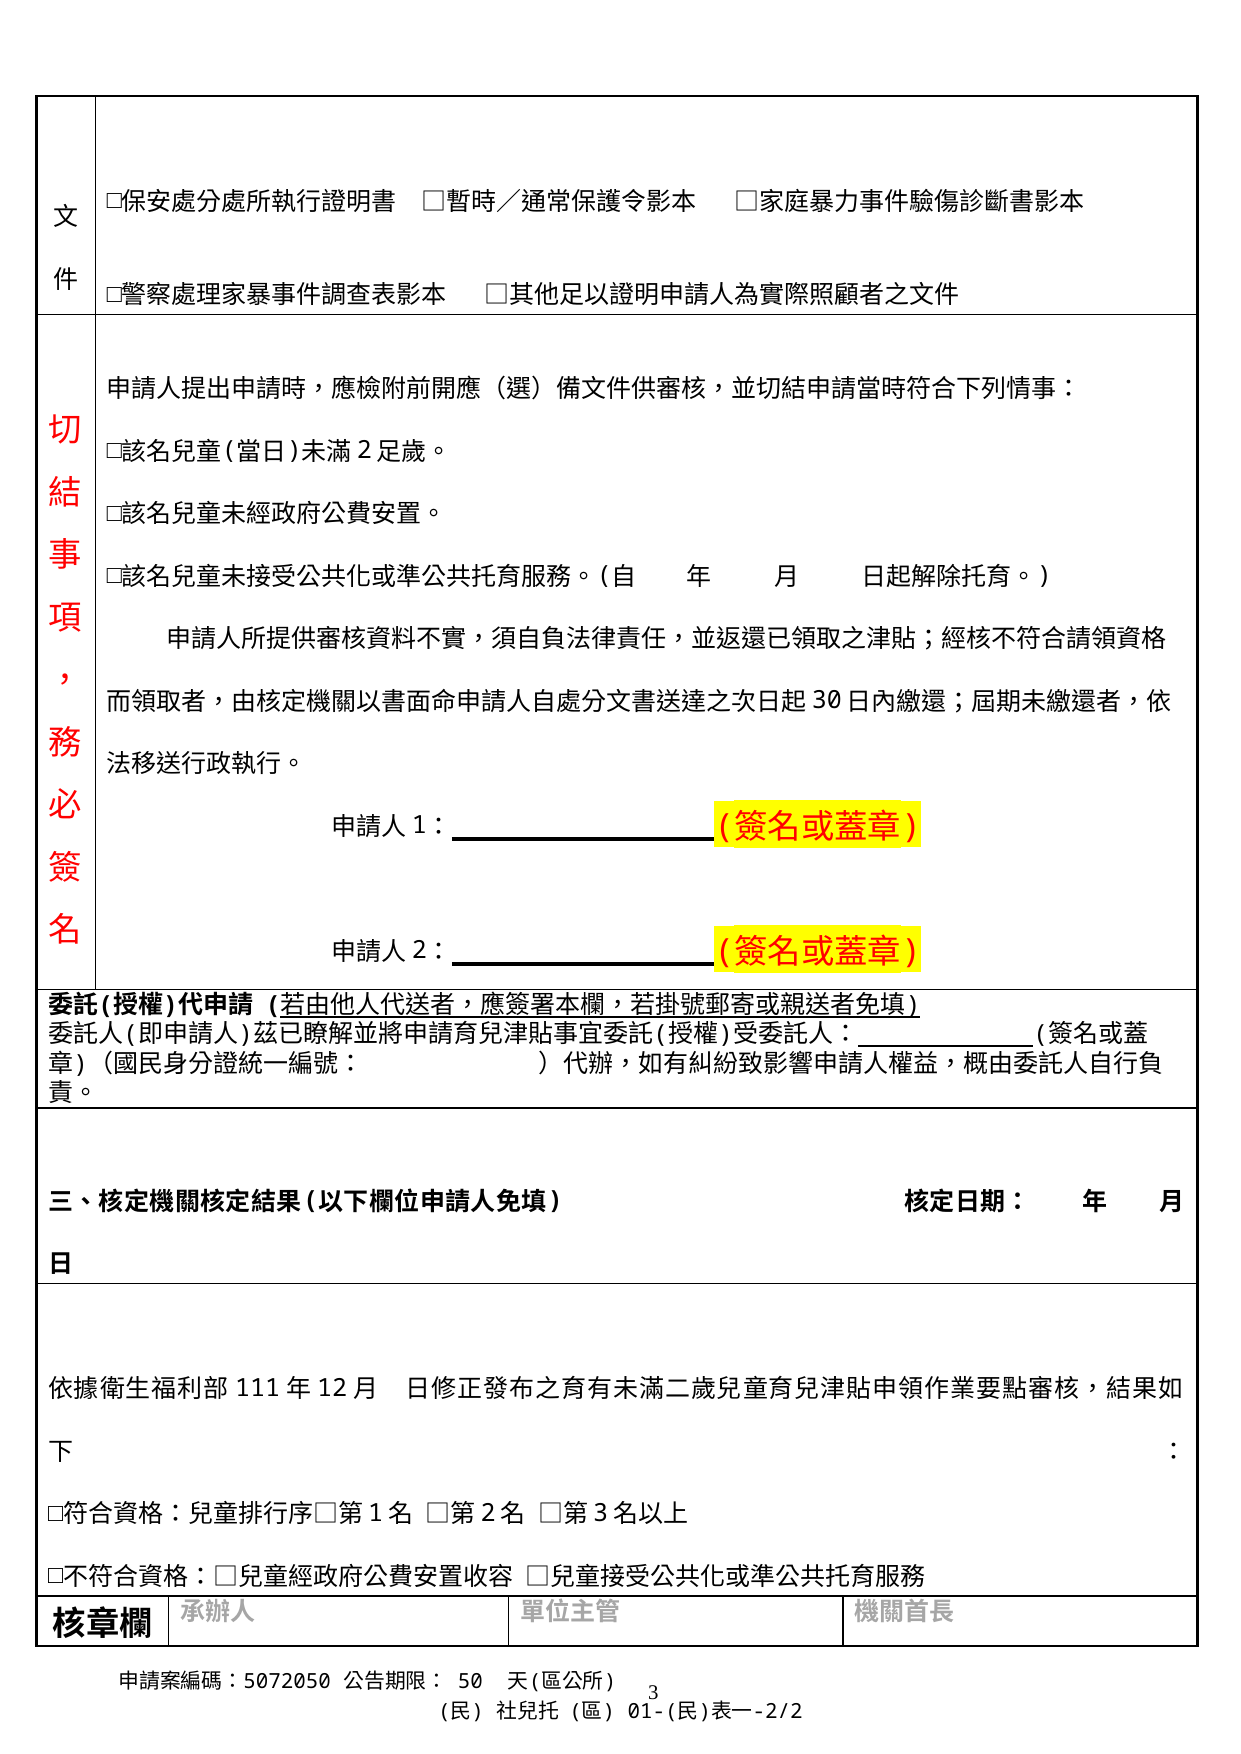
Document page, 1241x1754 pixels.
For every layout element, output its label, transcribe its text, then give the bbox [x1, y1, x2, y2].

table_cell [1199, 314, 1204, 989]
table_cell 核章欄 [38, 1597, 168, 1645]
table_cell [1199, 989, 1204, 1107]
table_cell 單位主管 [509, 1597, 842, 1645]
table_cell 委託(授權)代申請 (若由他人代送者，應簽署本欄，若掛號郵寄或親送者免填) 委託人(即申請人)茲已瞭解並將申請育兒津貼事宜委託(授權)受委託人： (簽名或蓋章)（國民身分證統一編號： ）代辦，如有糾紛致影響申請人權益，概由委託人自行負責。 [38, 990, 1196, 1107]
table_cell [1199, 1107, 1204, 1282]
table_cell 機關首長 [844, 1597, 1196, 1645]
table_cell 文件 [38, 97, 95, 314]
table_cell [1199, 1283, 1204, 1595]
table_cell [1199, 95, 1204, 314]
table_cell 切結事項，務必簽名 [38, 315, 95, 989]
table_cell □保安處分處所執行證明書 □暫時／通常保護令影本 □家庭暴力事件驗傷診斷書影本 □警察處理家暴事件調查表影本 □其他足以證明申請人為實際照顧者之文件 [96, 97, 1196, 314]
table_cell 依據衛生福利部111年12月 日修正發布之育有未滿二歲兒童育兒津貼申領作業要點審核，結果如下： □符合資格：兒童排行序□第1名 □第2名 □第3名以上 □不符合資格：□兒童經政府公費安置收容 □兒童接受公共化或準公共托育服務 [38, 1284, 1196, 1595]
table_cell 承辦人 [169, 1597, 508, 1645]
table_cell 三、核定機關核定結果(以下欄位申請人免填) 核定日期： 年 月 日 [38, 1109, 1196, 1282]
table_cell 申請人提出申請時，應檢附前開應（選）備文件供審核，並切結申請當時符合下列情事： □該名兒童(當日)未滿2足歲。 □該名兒童未經政府公費安置。 □該名兒童未接受公共化或準公共托育服務。(自 年 月 日起解除托育。) 申請人所提供審核資料不實，須自負法律責任，並返還已領取之津貼；經核不符合請領資格而領取者，由核定機關以書面命申請人自處分文書送達之次日起30日內繳還；屆期未繳還者，依法移送行政執行。 申請人1： (簽名或蓋章) 申請人2： (簽名或蓋章) [96, 315, 1196, 989]
table_cell [1199, 1595, 1204, 1645]
